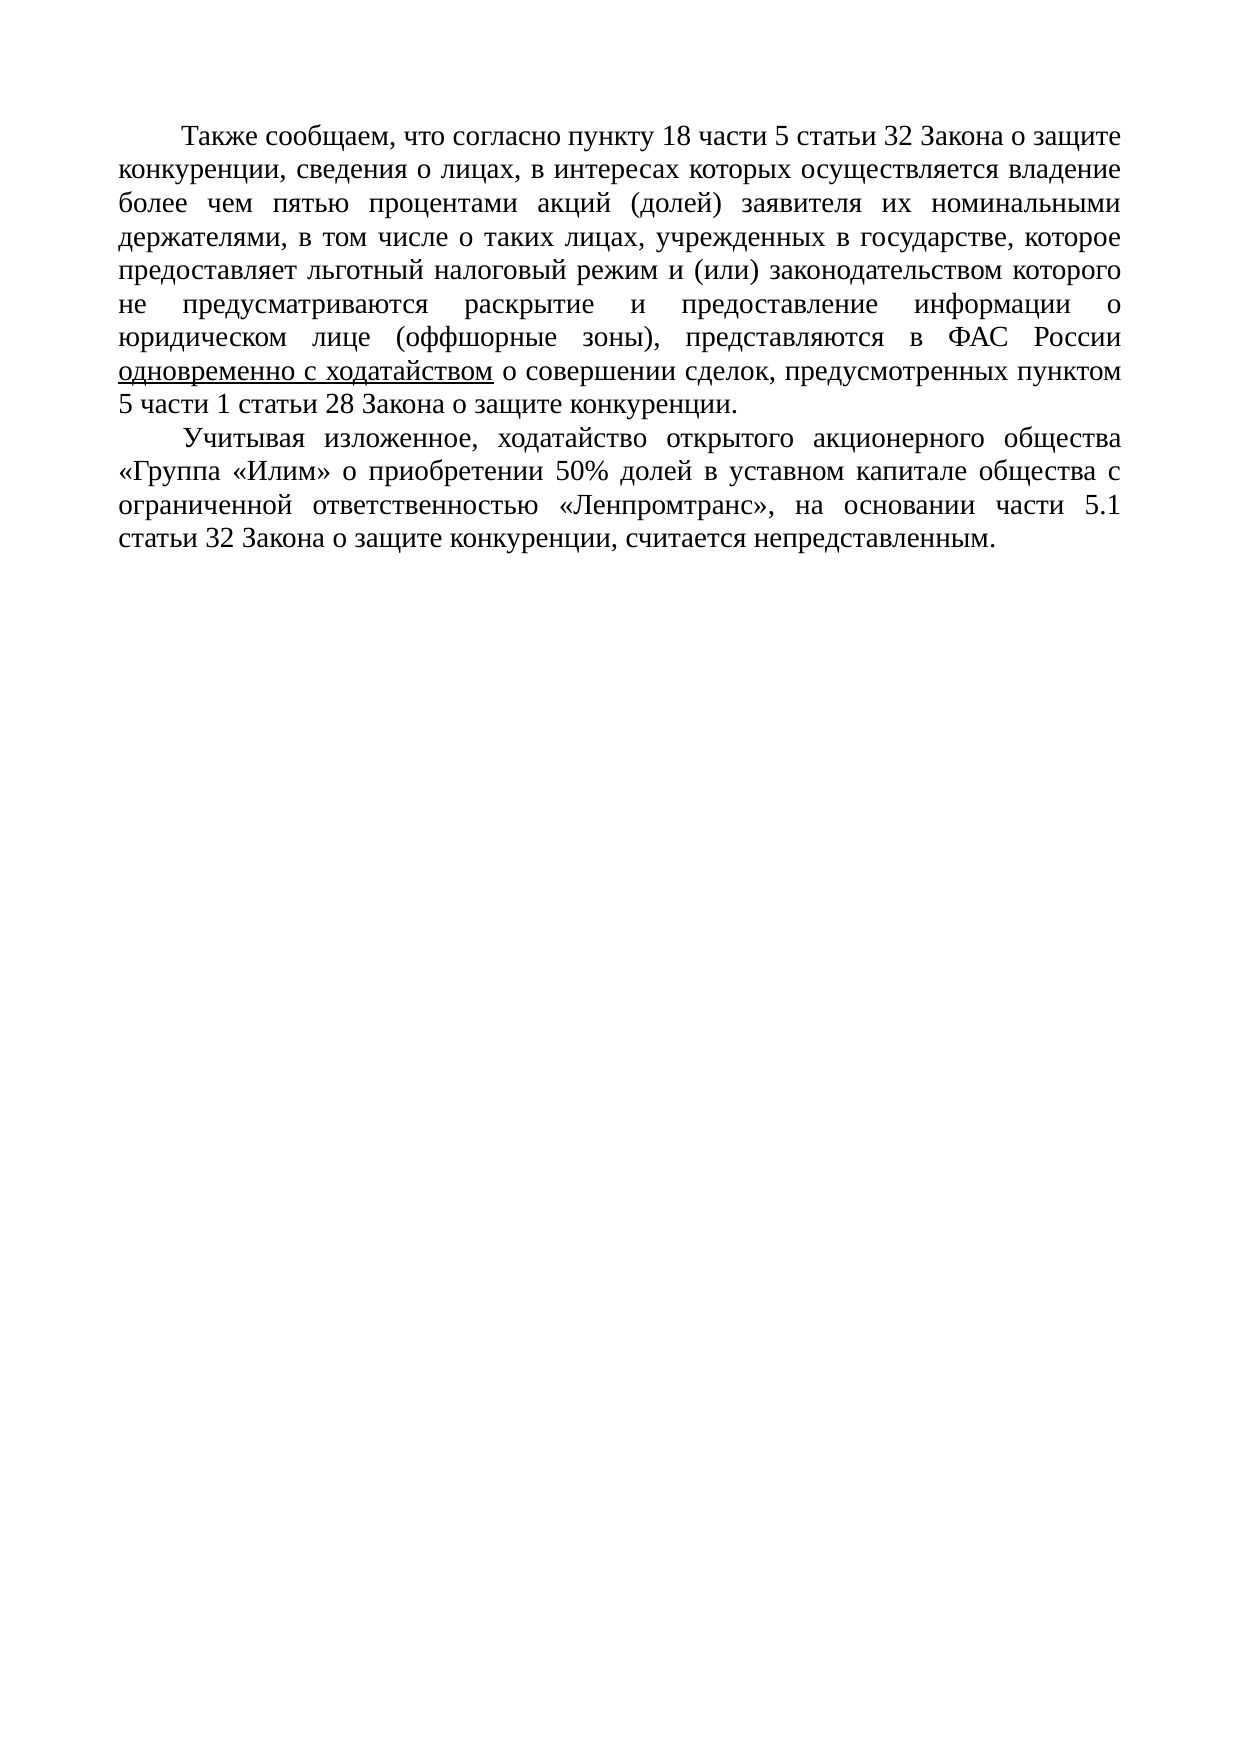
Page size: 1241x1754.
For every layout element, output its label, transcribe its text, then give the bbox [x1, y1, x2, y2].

text Также сообщаем, что согласно пункту 18 части 5 статьи 32 Закона о защите конкуренции, сведения о лицах, в интересах которых осуществляется владение более чем пятью процентами акций (долей) заявителя их номинальными держателями, в том числе о таких лицах, учрежденных в государстве, которое предоставляет льготный налоговый режим и (или) законодательством которого не предусматриваются раскрытие и предоставление информации о юридическом лице (оффшорные зоны), представляются в ФАС России одновременно с ходатайством о совершении сделок, предусмотренных пунктом 5 части 1 статьи 28 Закона о защите конкуренции. [118, 118, 1122, 420]
text Учитывая изложенное, ходатайство открытого акционерного общества «Группа «Илим» о приобретении 50% долей в уставном капитале общества с ограниченной ответственностью «Ленпромтранс», на основании части 5.1 статьи 32 Закона о защите конкуренции, считается непредставленным. [118, 420, 1122, 554]
